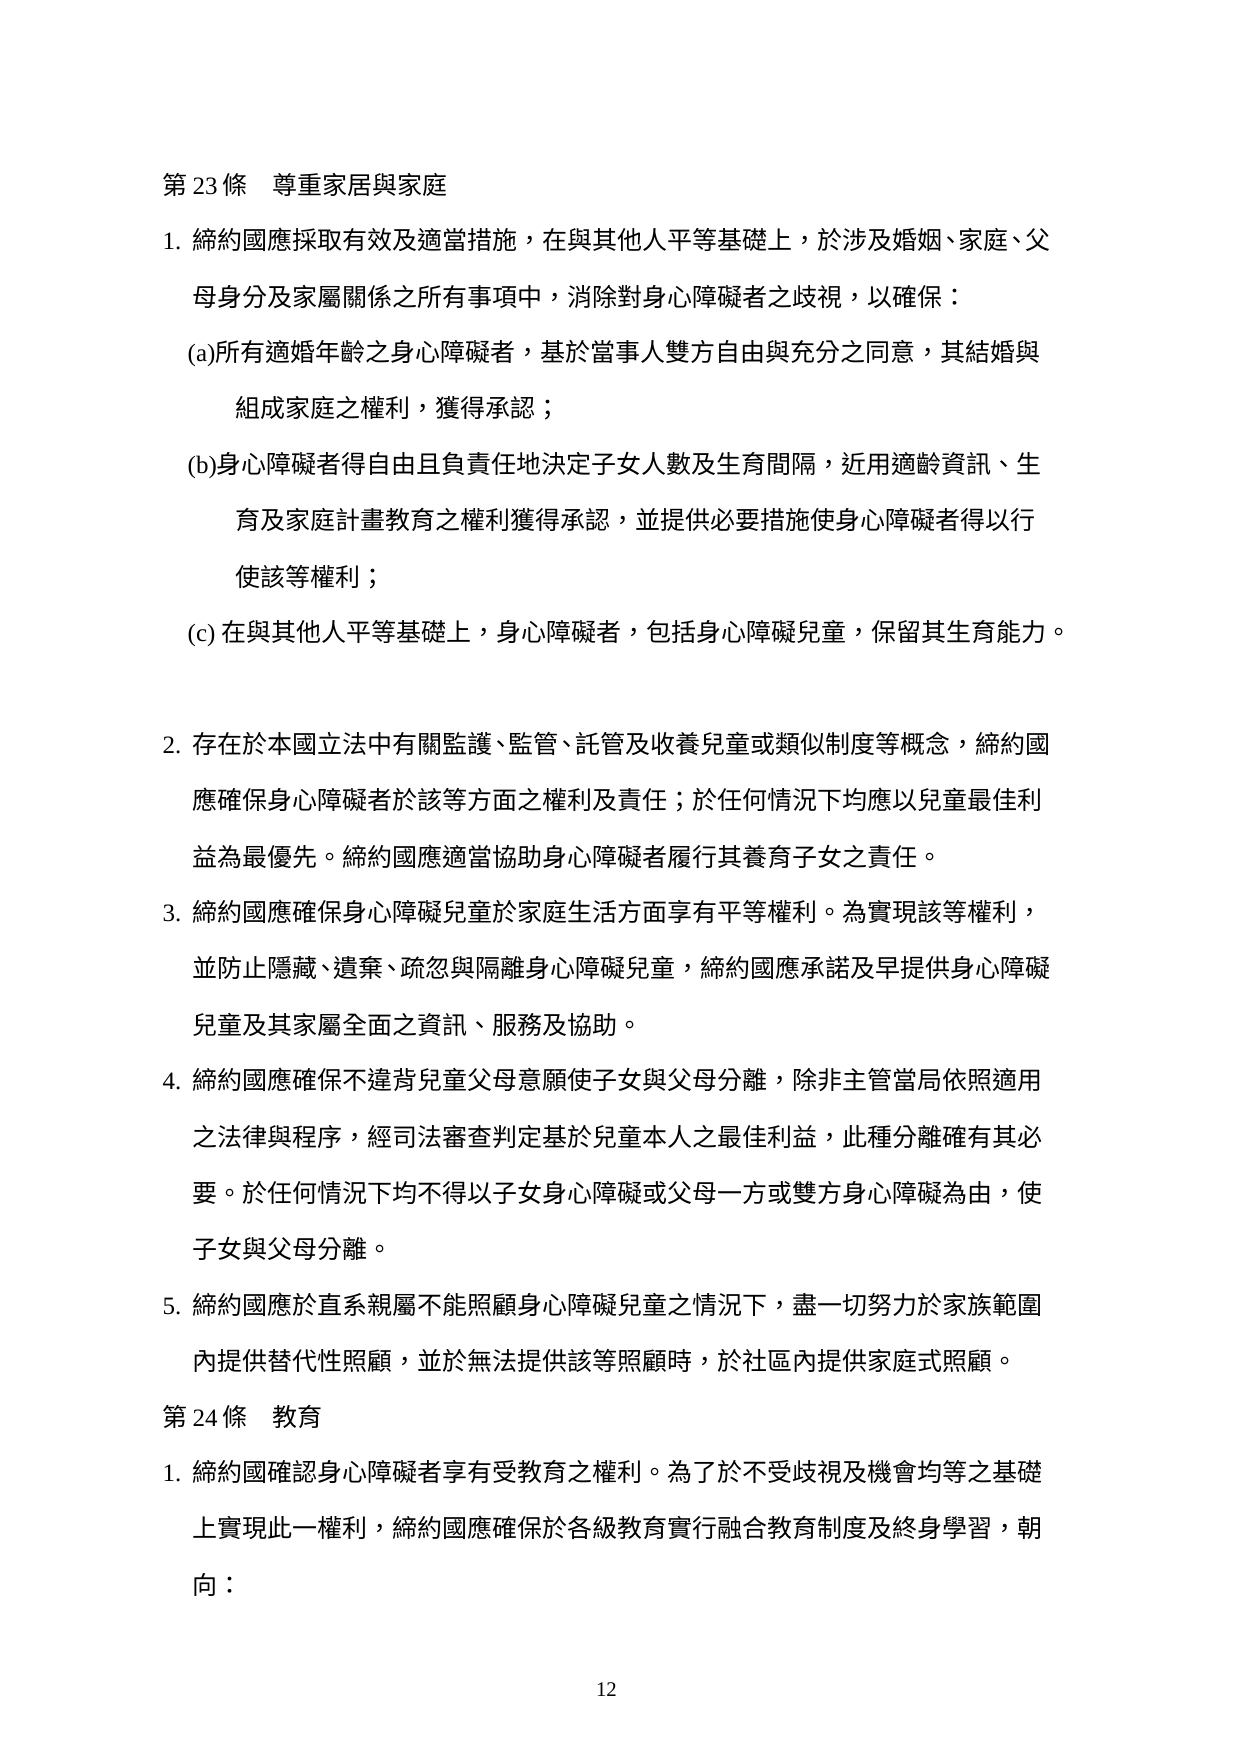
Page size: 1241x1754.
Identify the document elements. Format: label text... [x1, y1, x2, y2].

text (a)所有適婚年齡之身心障礙者，基於當事人雙方自由與充分之同意，其結婚與組成家庭之權利，獲得承認； [187, 332, 1050, 426]
list 締約國確認身心障礙者享有受教育之權利。為了於不受歧視及機會均等之基礎上實現此一權利，締約國應確保於各級教育實行融合教育制度及終身學習，朝向： [162, 1452, 1050, 1602]
text 第23條 尊重家居與家庭 [162, 164, 1050, 202]
text (c) 在與其他人平等基礎上，身心障礙者，包括身心障礙兒童，保留其生育能力。 [187, 612, 1050, 706]
text (b)身心障礙者得自由且負責任地決定子女人數及生育間隔，近用適齡資訊、生育及家庭計畫教育之權利獲得承認，並提供必要措施使身心障礙者得以行使該等權利； [187, 444, 1050, 594]
list 締約國應確保不違背兒童父母意願使子女與父母分離，除非主管當局依照適用之法律與程序，經司法審查判定基於兒童本人之最佳利益，此種分離確有其必要。於任何情況下均不得以子女身心障礙或父母一方或雙方身心障礙為由，使子女與父母分離。 [162, 1060, 1050, 1266]
text 第24條 教育 [162, 1396, 1050, 1434]
list 締約國應於直系親屬不能照顧身心障礙兒童之情況下，盡一切努力於家族範圍內提供替代性照顧，並於無法提供該等照顧時，於社區內提供家庭式照顧。 [162, 1284, 1050, 1378]
list 締約國應確保身心障礙兒童於家庭生活方面享有平等權利。為實現該等權利，並防止隱藏、遺棄、疏忽與隔離身心障礙兒童，締約國應承諾及早提供身心障礙兒童及其家屬全面之資訊、服務及協助。 [162, 892, 1050, 1042]
list 締約國應採取有效及適當措施，在與其他人平等基礎上，於涉及婚姻、家庭、父母身分及家屬關係之所有事項中，消除對身心障礙者之歧視，以確保： [162, 220, 1050, 314]
list 存在於本國立法中有關監護、監管、託管及收養兒童或類似制度等概念，締約國應確保身心障礙者於該等方面之權利及責任；於任何情況下均應以兒童最佳利益為最優先。締約國應適當協助身心障礙者履行其養育子女之責任。 [162, 724, 1050, 874]
